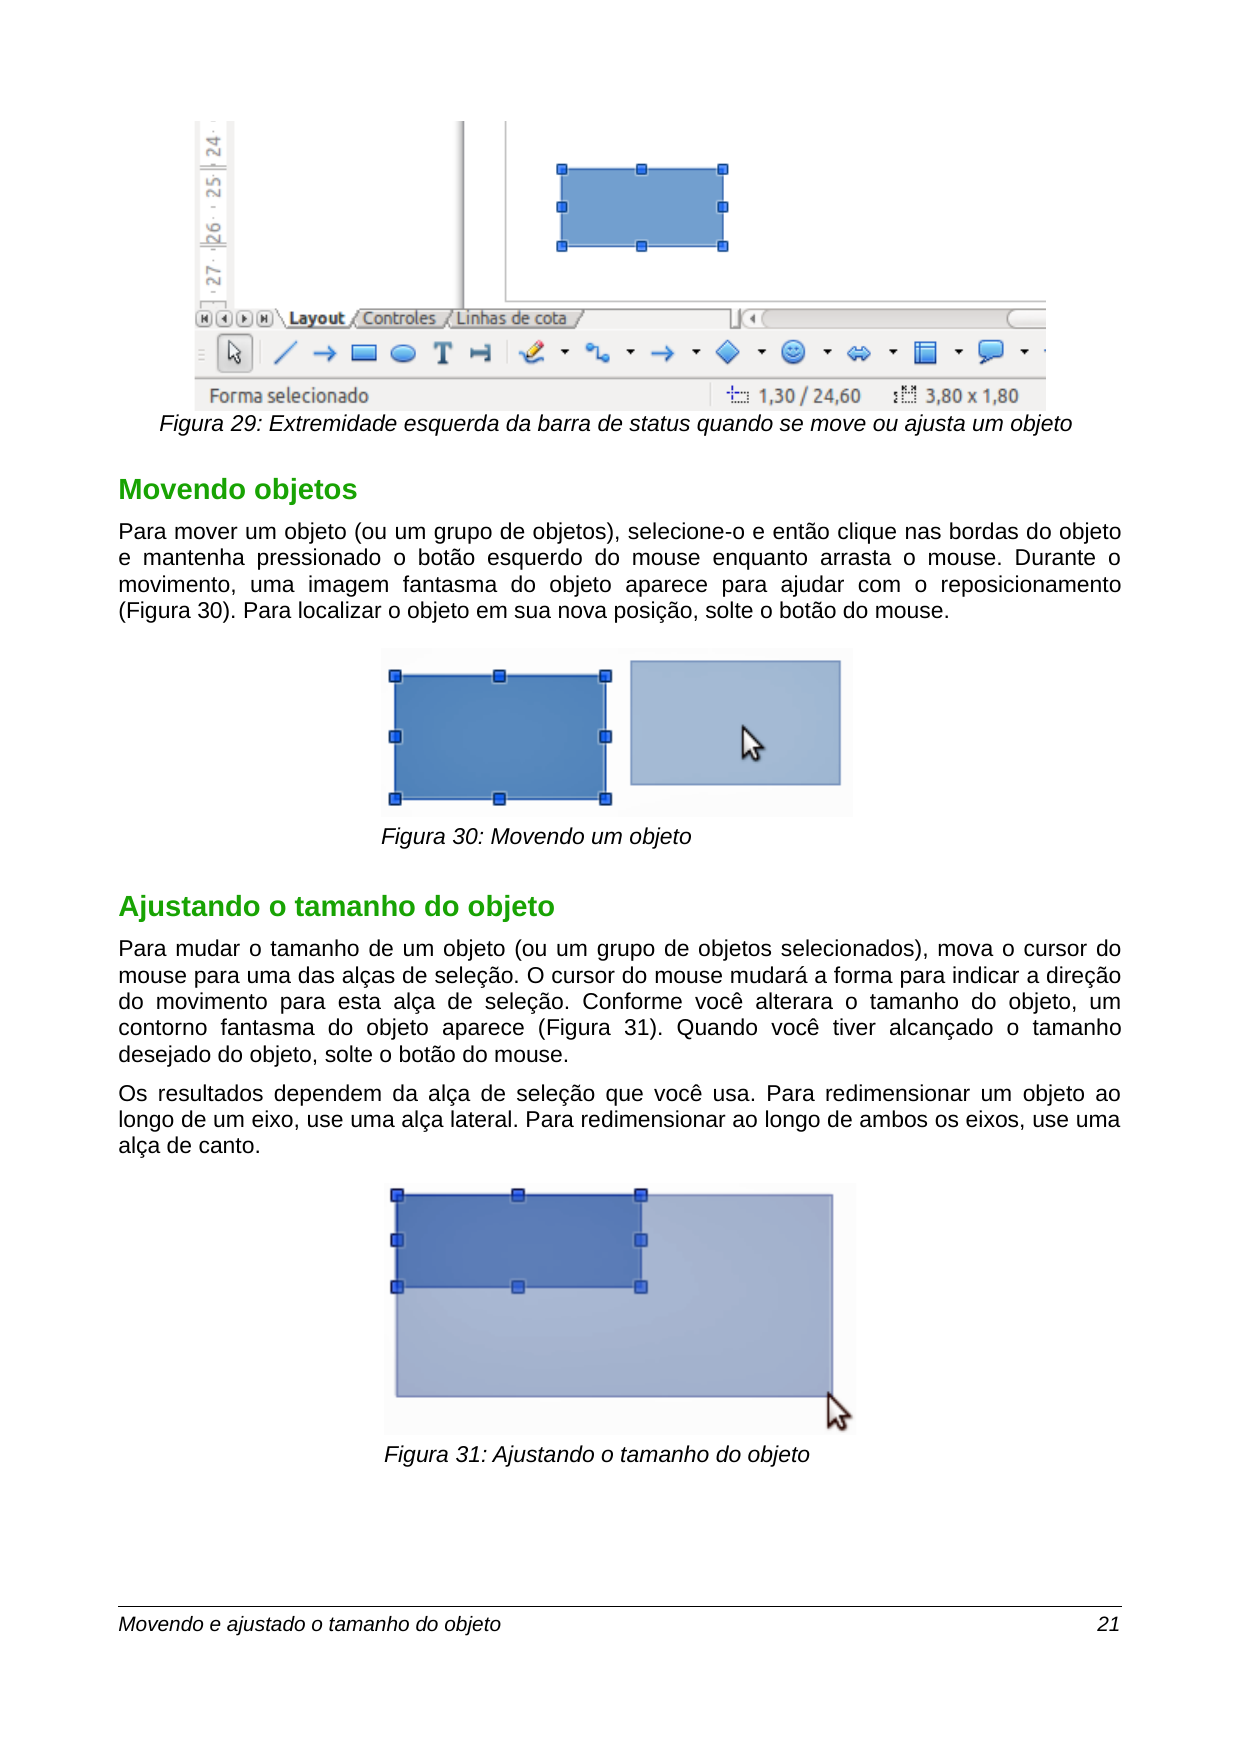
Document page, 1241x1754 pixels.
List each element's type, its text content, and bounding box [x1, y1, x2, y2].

text Figura 31: Ajustando o tamanho do objeto [384, 1441, 856, 1467]
subtitle Ajustando o tamanho do objeto [118, 889, 1122, 923]
picture [194, 121, 1046, 411]
text Para mudar o tamanho de um objeto (ou um grupo de objetos selecionados), mova o cursor do mouse para uma das alças de seleção. O cursor do mouse mudará a forma para indicar a direção do movimento para esta alça de seleção. Conforme você alterara o tamanho do objeto, um contorno fantasma do objeto aparece (Figura 31). Quando você tiver alcançado o tamanho desejado do objeto, solte o botão do mouse. [118, 935, 1122, 1067]
subtitle Movendo objetos [118, 472, 1122, 506]
text Os resultados dependem da alça de seleção que você usa. Para redimensionar um objeto ao longo de um eixo, use uma alça lateral. Para redimensionar ao longo de ambos os eixos, use uma alça de canto. [118, 1079, 1122, 1159]
text Figura 29: Extremidade esquerda da barra de status quando se move ou ajusta um objeto [159, 118, 1081, 436]
text Para mover um objeto (ou um grupo de objetos), selecione-o e então clique nas bordas do objeto e mantenha pressionado o botão esquerdo do mouse enquanto arrasta o mouse. Durante o movimento, uma imagem fantasma do objeto aparece para ajudar com o reposicionamento (Figura 30). Para localizar o objeto em sua nova posição, solte o botão do mouse. [118, 518, 1122, 623]
picture [383, 1183, 857, 1435]
picture [380, 648, 854, 817]
text Figura 30: Movendo um objeto [381, 823, 853, 849]
